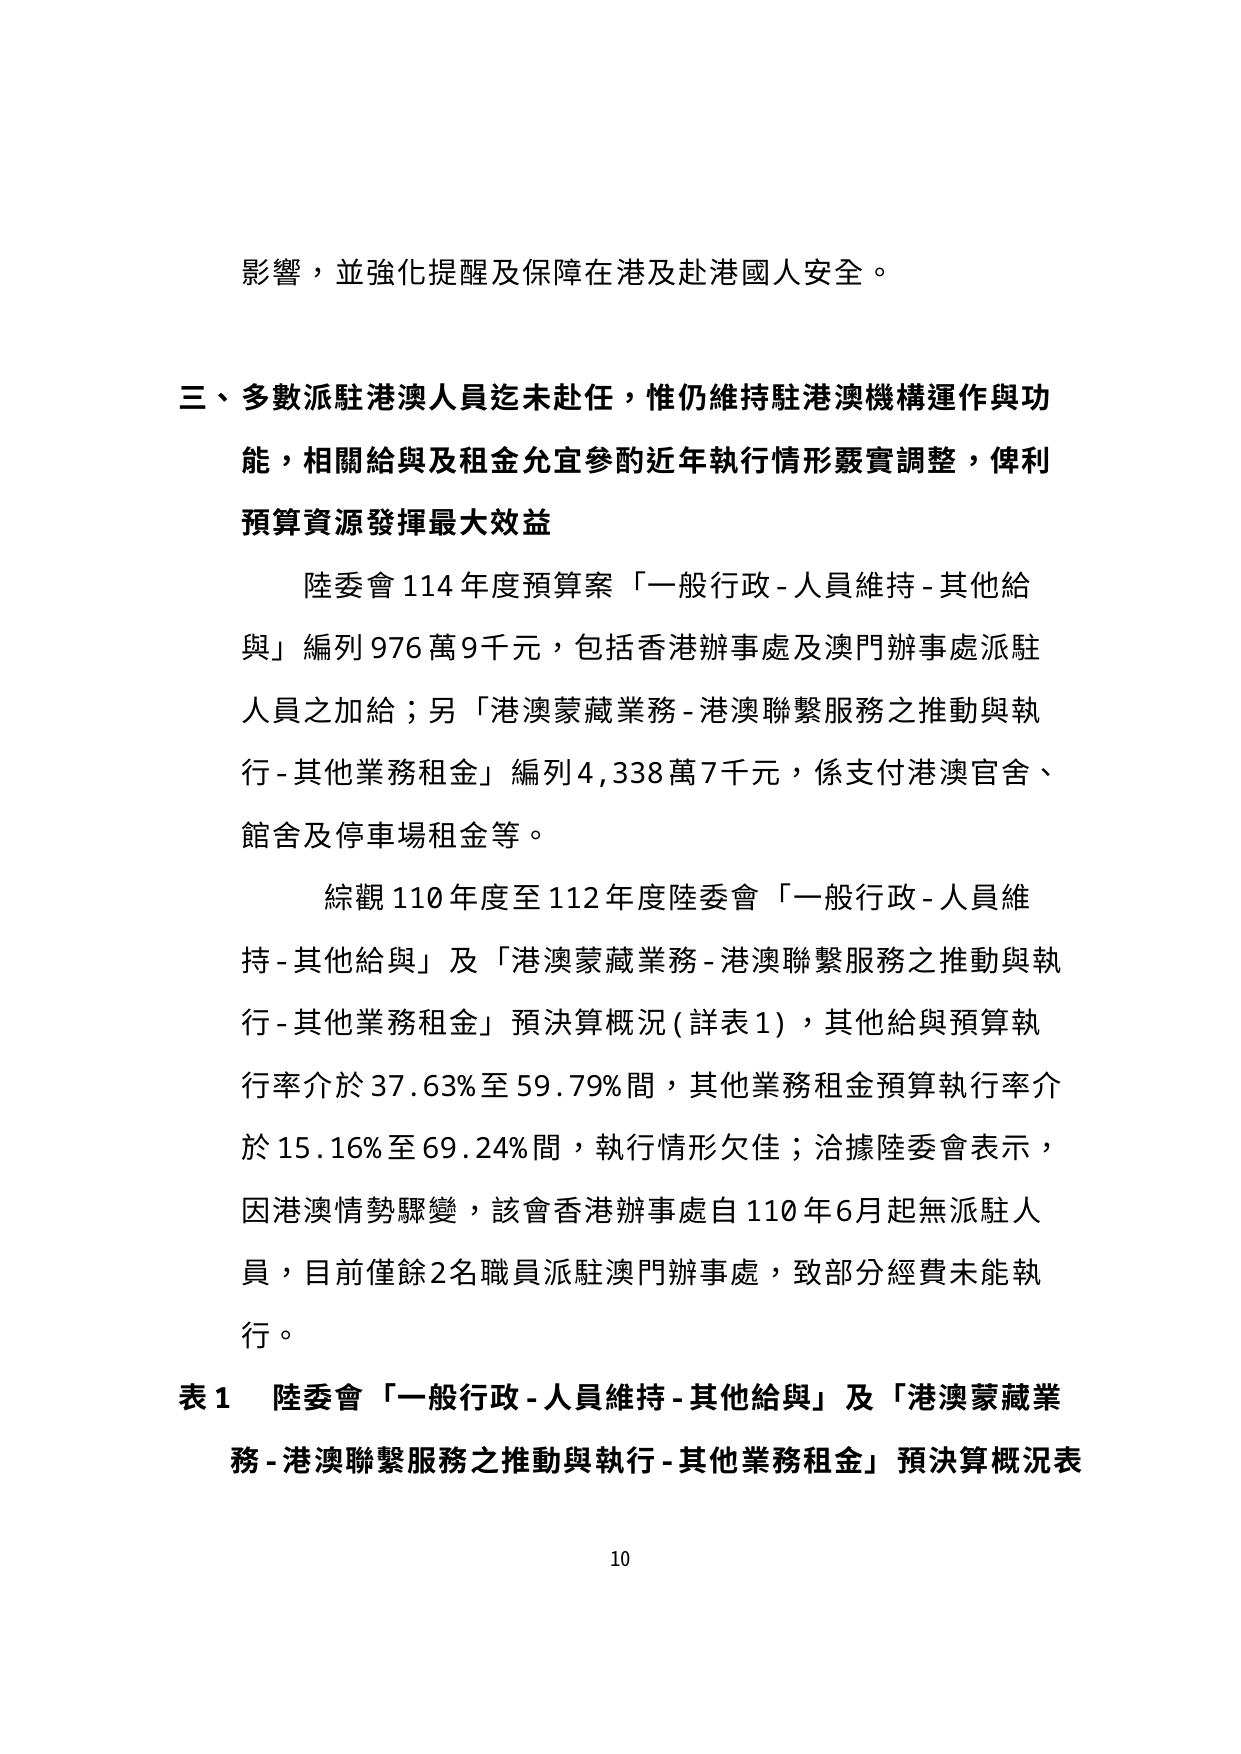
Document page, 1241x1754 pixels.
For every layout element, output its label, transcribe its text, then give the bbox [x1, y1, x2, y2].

text 陸委會114年度預算案「一般行政-人員維持-其他給與」編列976萬9千元，包括香港辦事處及澳門辦事處派駐人員之加給；另「港澳蒙藏業務-港澳聯繫服務之推動與執行-其他業務租金」編列4,338萬7千元，係支付港澳官舍、館舍及停車場租金等。 [236, 542, 1063, 854]
text 影響，並強化提醒及保障在港及赴港國人安全。 [236, 229, 1063, 292]
text 三、多數派駐港澳人員迄未赴任，惟仍維持駐港澳機構運作與功能，相關給與及租金允宜參酌近年執行情形覈實調整，俾利預算資源發揮最大效益 [177, 354, 1063, 542]
text 表1 陸委會「一般行政-人員維持-其他給與」及「港澳蒙藏業務-港澳聯繫服務之推動與執行-其他業務租金」預決算概況表 [148, 1354, 1092, 1479]
text 綜觀110年度至112年度陸委會「一般行政-人員維持-其他給與」及「港澳蒙藏業務-港澳聯繫服務之推動與執行-其他業務租金」預決算概況(詳表1)，其他給與預算執行率介於37.63%至59.79%間，其他業務租金預算執行率介於15.16%至69.24%間，執行情形欠佳；洽據陸委會表示，因港澳情勢驟變，該會香港辦事處自110年6月起無派駐人員，目前僅餘2名職員派駐澳門辦事處，致部分經費未能執行。 [236, 854, 1063, 1354]
